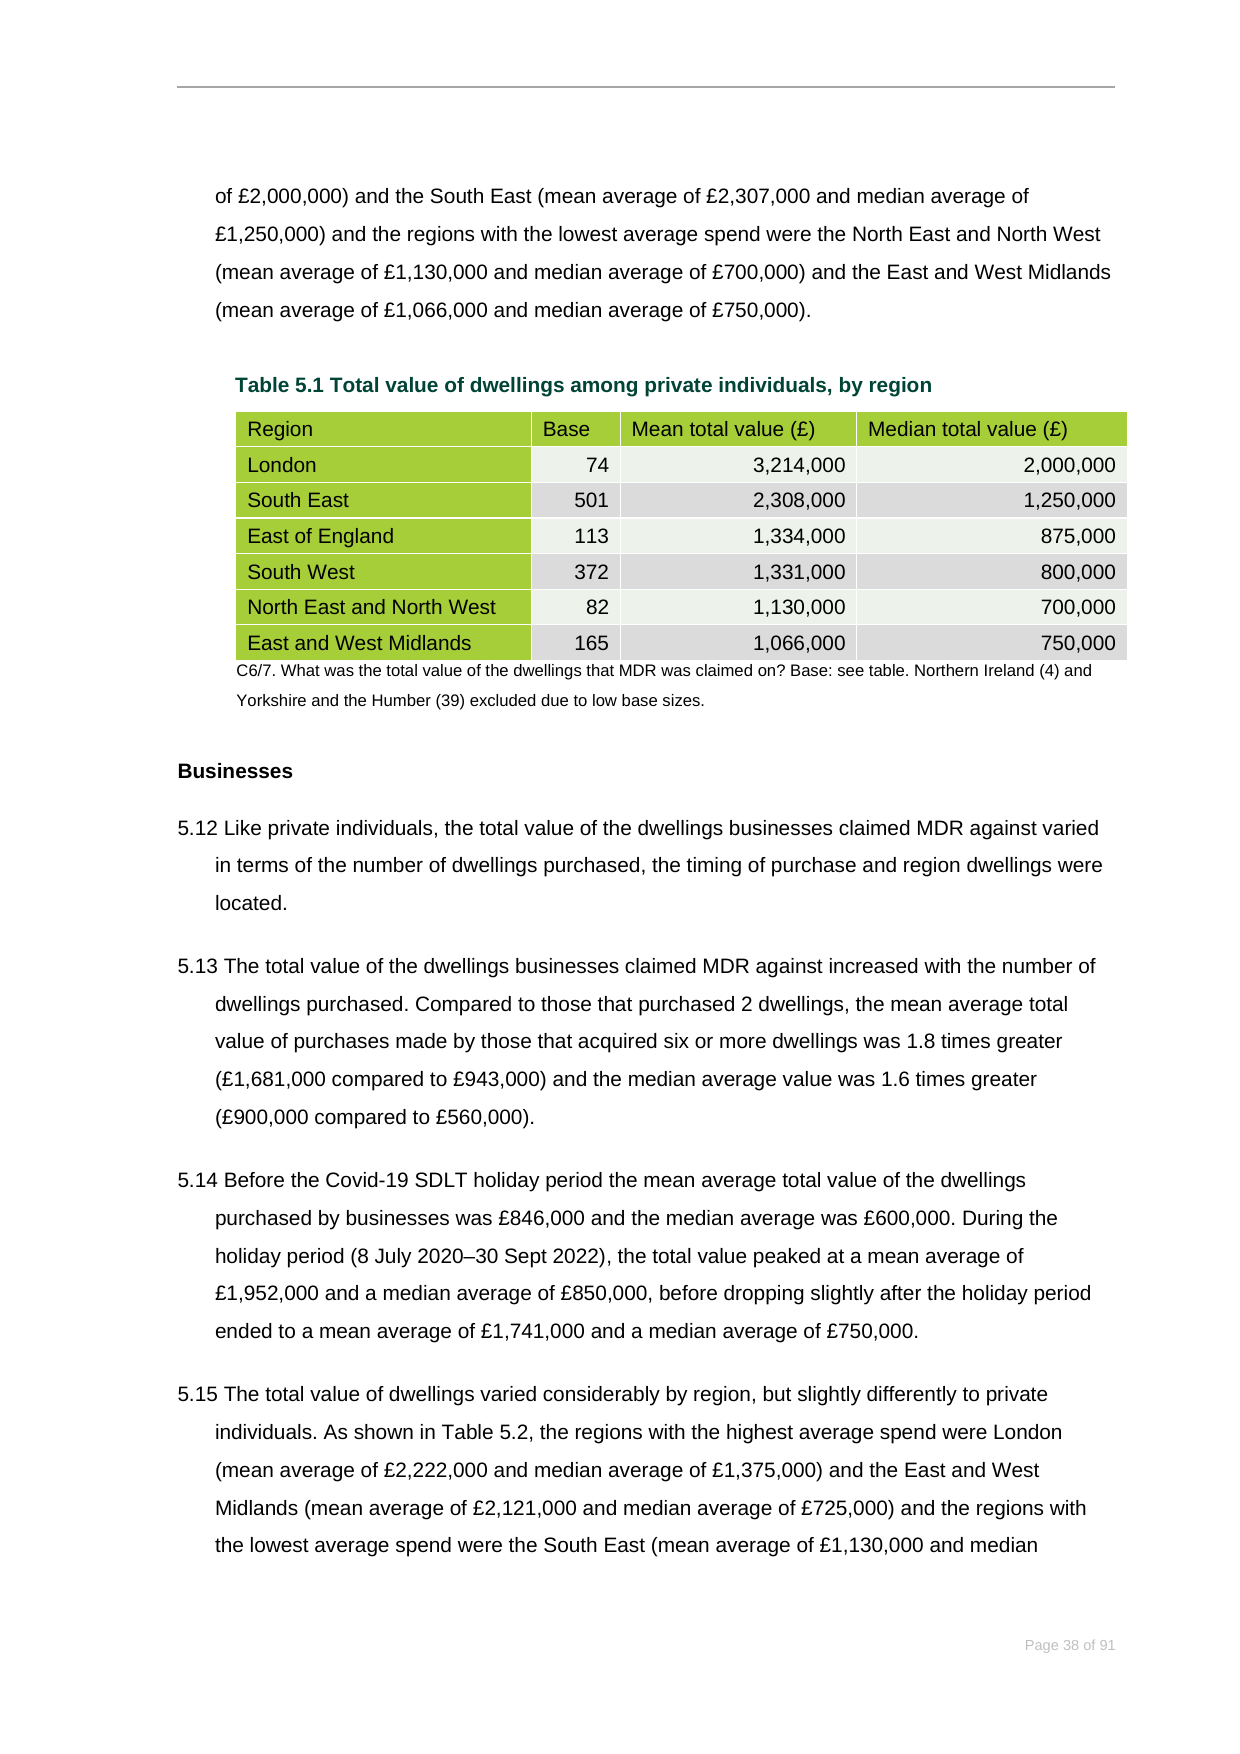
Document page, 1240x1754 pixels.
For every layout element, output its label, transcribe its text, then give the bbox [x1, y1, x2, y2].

table_cell 800,000 [857, 554, 1127, 589]
list Like private individuals, the total value of the dwellings businesses claimed MDR against varied in terms of the number of dwellings purchased, the timing of purchase and region dwellings were located. [177, 815, 1115, 922]
table_cell 165 [532, 625, 620, 660]
table_cell 700,000 [857, 590, 1127, 624]
table_cell North East and North West [236, 590, 531, 624]
list Before the Covid-19 SDLT holiday period the mean average total value of the dwellings purchased by businesses was £846,000 and the median average was £600,000. During the holiday period (8 July 2020–30 Sept 2022), the total value peaked at a mean average of £1,952,000 and a median average of £850,000, before dropping slightly after the holiday period ended to a mean average of £1,741,000 and a median average of £750,000. [177, 1168, 1115, 1351]
table_cell 113 [532, 519, 620, 553]
text C6/7. What was the total value of the dwellings that MDR was claimed on? Base: see table. Northern Ireland (4) and Yorkshire and the Humber (39) excluded due to low base sizes. [236, 661, 1115, 716]
text Table 5.1 Total value of dwellings among private individuals, by region [177, 373, 1115, 404]
table_cell South West [236, 554, 531, 589]
table_header Region [236, 412, 531, 446]
table_cell 875,000 [857, 519, 1127, 553]
list of £2,000,000) and the South East (mean average of £2,307,000 and median average of £1,250,000) and the regions with the lowest average spend were the North East and North West (mean average of £1,130,000 and median average of £700,000) and the East and West Midlands (mean average of £1,066,000 and median average of £750,000). [177, 184, 1115, 329]
table_header Mean total value (£) [621, 412, 856, 446]
list The total value of the dwellings businesses claimed MDR against increased with the number of dwellings purchased. Compared to those that purchased 2 dwellings, the mean average total value of purchases made by those that acquired six or more dwellings was 1.8 times greater (£1,681,000 compared to £943,000) and the median average value was 1.6 times greater (£900,000 compared to £560,000). [177, 954, 1115, 1137]
table_cell 501 [532, 483, 620, 517]
table_cell 1,250,000 [857, 483, 1127, 517]
table_header Median total value (£) [857, 412, 1127, 446]
table_cell 750,000 [857, 625, 1127, 660]
subtitle Businesses [177, 759, 1115, 790]
table_cell 1,334,000 [621, 519, 856, 553]
table_cell East and West Midlands [236, 625, 531, 660]
table_cell 74 [532, 447, 620, 482]
table_header Base [532, 412, 620, 446]
table_cell 1,130,000 [621, 590, 856, 624]
table_cell 1,331,000 [621, 554, 856, 589]
table_cell 372 [532, 554, 620, 589]
table_cell 3,214,000 [621, 447, 856, 482]
list The total value of dwellings varied considerably by region, but slightly differently to private individuals. As shown in Table 5.2, the regions with the highest average spend were London (mean average of £2,222,000 and median average of £1,375,000) and the East and West Midlands (mean average of £2,121,000 and median average of £725,000) and the regions with the lowest average spend were the South East (mean average of £1,130,000 and median [177, 1382, 1115, 1565]
table_cell 2,000,000 [857, 447, 1127, 482]
table_cell South East [236, 483, 531, 517]
table_cell 2,308,000 [621, 483, 856, 517]
table_cell 1,066,000 [621, 625, 856, 660]
table_cell 82 [532, 590, 620, 624]
table_cell East of England [236, 519, 531, 553]
table_cell London [236, 447, 531, 482]
